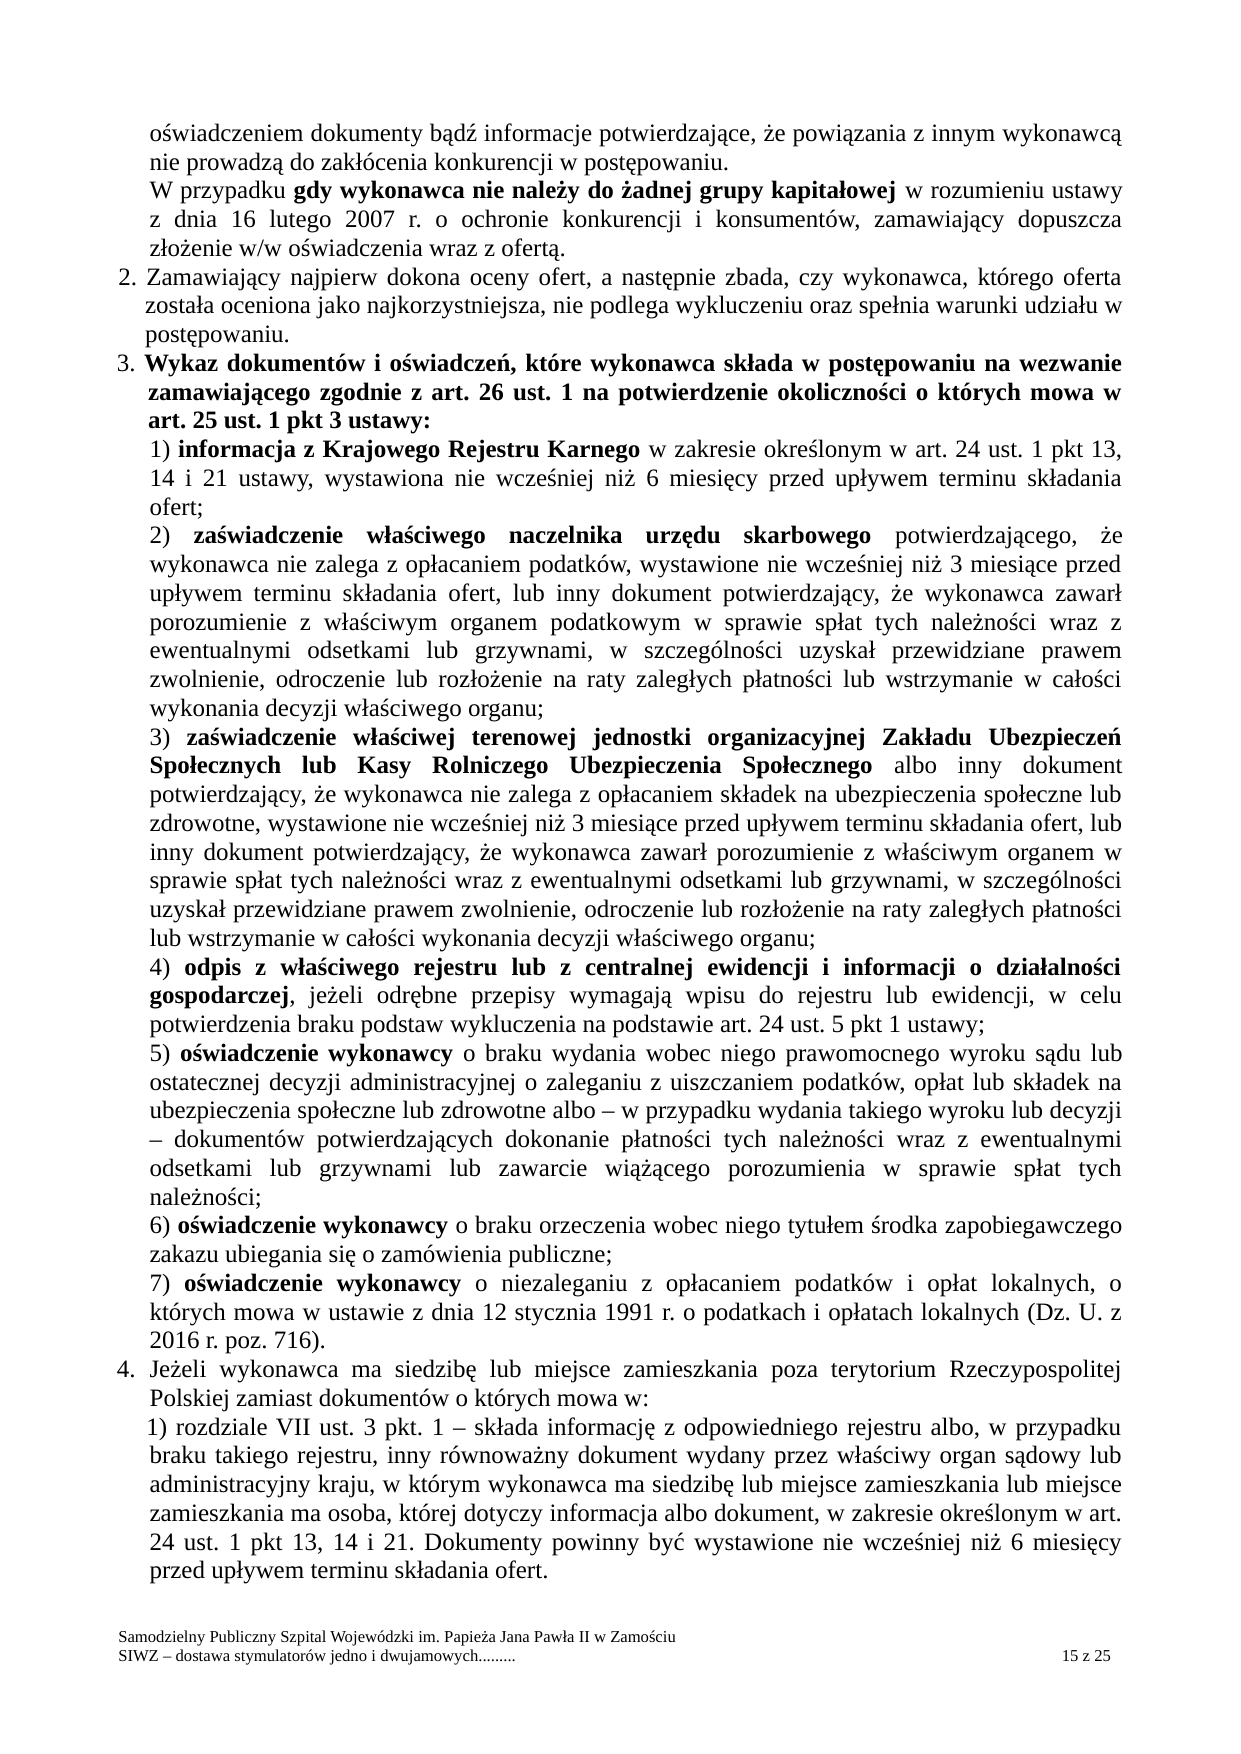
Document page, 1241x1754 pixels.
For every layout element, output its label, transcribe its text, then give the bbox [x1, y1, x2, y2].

text 1) rozdziale VII ust. 3 pkt. 1 – składa informację z odpowiedniego rejestru albo, w przypadku braku takiego rejestru, inny równoważny dokument wydany przez właściwy organ sądowy lub administracyjny kraju, w którym wykonawca ma siedzibę lub miejsce zamieszkania lub miejsce zamieszkania ma osoba, której dotyczy informacja albo dokument, w zakresie określonym w art. 24 ust. 1 pkt 13, 14 i 21. Dokumenty powinny być wystawione nie wcześniej niż 6 miesięcy przed upływem terminu składania ofert. [146, 1412, 1123, 1584]
text oświadczeniem dokumenty bądź informacje potwierdzające, że powiązania z innym wykonawcą nie prowadzą do zakłócenia konkurencji w postępowaniu. [149, 118, 1123, 176]
text 1) informacja z Krajowego Rejestru Karnego w zakresie określonym w art. 24 ust. 1 pkt 13, 14 i 21 ustawy, wystawiona nie wcześniej niż 6 miesięcy przed upływem terminu składania ofert; [149, 434, 1123, 521]
list Jeżeli wykonawca ma siedzibę lub miejsce zamieszkania poza terytorium Rzeczypospolitej Polskiej zamiast dokumentów o których mowa w: [117, 1354, 1123, 1412]
text 6) oświadczenie wykonawcy o braku orzeczenia wobec niego tytułem środka zapobiegawczego zakazu ubiegania się o zamówienia publiczne; [149, 1211, 1123, 1268]
text 4) odpis z właściwego rejestru lub z centralnej ewidencji i informacji o działalności gospodarczej, jeżeli odrębne przepisy wymagają wpisu do rejestru lub ewidencji, w celu potwierdzenia braku podstaw wykluczenia na podstawie art. 24 ust. 5 pkt 1 ustawy; [149, 952, 1123, 1038]
text 7) oświadczenie wykonawcy o niezaleganiu z opłacaniem podatków i opłat lokalnych, o których mowa w ustawie z dnia 12 stycznia 1991 r. o podatkach i opłatach lokalnych (Dz. U. z 2016 r. poz. 716). [149, 1268, 1123, 1354]
text 5) oświadczenie wykonawcy o braku wydania wobec niego prawomocnego wyroku sądu lub ostatecznej decyzji administracyjnej o zaleganiu z uiszczaniem podatków, opłat lub składek na ubezpieczenia społeczne lub zdrowotne albo – w przypadku wydania takiego wyroku lub decyzji – dokumentów potwierdzających dokonanie płatności tych należności wraz z ewentualnymi odsetkami lub grzywnami lub zawarcie wiążącego porozumienia w sprawie spłat tych należności; [149, 1038, 1123, 1211]
text W przypadku gdy wykonawca nie należy do żadnej grupy kapitałowej w rozumieniu ustawy z dnia 16 lutego 2007 r. o ochronie konkurencji i konsumentów, zamawiający dopuszcza złożenie w/w oświadczenia wraz z ofertą. [149, 176, 1123, 262]
text 2. Zamawiający najpierw dokona oceny ofert, a następnie zbada, czy wykonawca, którego oferta została oceniona jako najkorzystniejsza, nie podlega wykluczeniu oraz spełnia warunki udziału w postępowaniu. [118, 262, 1123, 348]
list 2) zaświadczenie właściwego naczelnika urzędu skarbowego potwierdzającego, że wykonawca nie zalega z opłacaniem podatków, wystawione nie wcześniej niż 3 miesiące przed upływem terminu składania ofert, lub inny dokument potwierdzający, że wykonawca zawarł porozumienie z właściwym organem podatkowym w sprawie spłat tych należności wraz z ewentualnymi odsetkami lub grzywnami, w szczególności uzyskał przewidziane prawem zwolnienie, odroczenie lub rozłożenie na raty zaległych płatności lub wstrzymanie w całości wykonania decyzji właściwego organu; [149, 521, 1123, 722]
text 3) zaświadczenie właściwej terenowej jednostki organizacyjnej Zakładu Ubezpieczeń Społecznych lub Kasy Rolniczego Ubezpieczenia Społecznego albo inny dokument potwierdzający, że wykonawca nie zalega z opłacaniem składek na ubezpieczenia społeczne lub zdrowotne, wystawione nie wcześniej niż 3 miesiące przed upływem terminu składania ofert, lub inny dokument potwierdzający, że wykonawca zawarł porozumienie z właściwym organem w sprawie spłat tych należności wraz z ewentualnymi odsetkami lub grzywnami, w szczególności uzyskał przewidziane prawem zwolnienie, odroczenie lub rozłożenie na raty zaległych płatności lub wstrzymanie w całości wykonania decyzji właściwego organu; [149, 722, 1123, 952]
text 3. Wykaz dokumentów i oświadczeń, które wykonawca składa w postępowaniu na wezwanie zamawiającego zgodnie z art. 26 ust. 1 na potwierdzenie okoliczności o których mowa w art. 25 ust. 1 pkt 3 ustawy: [117, 348, 1123, 434]
